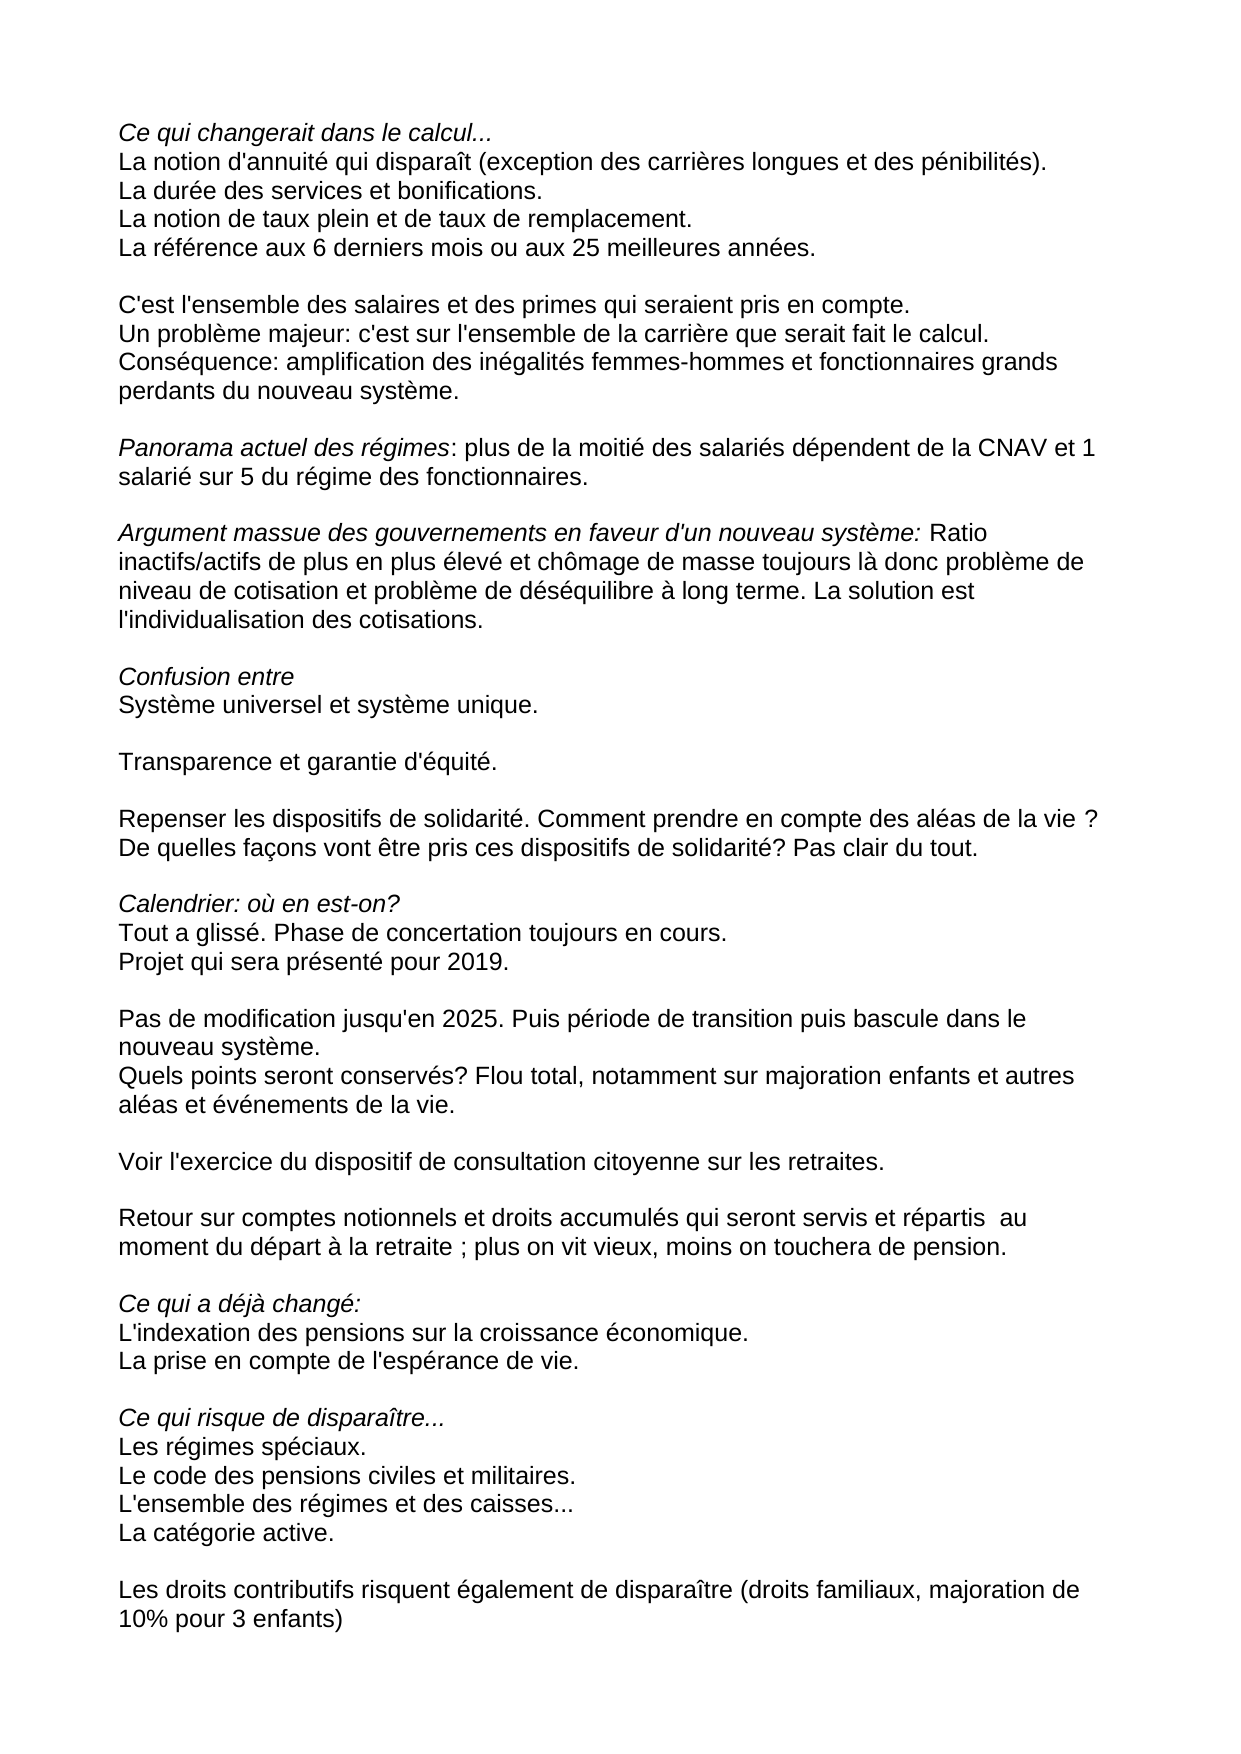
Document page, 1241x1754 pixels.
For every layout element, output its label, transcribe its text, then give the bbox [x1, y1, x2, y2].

text La notion de taux plein et de taux de remplacement. [118, 204, 1122, 233]
text Calendrier: où en est-on? [118, 889, 1122, 918]
text Ce qui a déjà changé: [118, 1289, 1122, 1318]
text Le code des pensions civiles et militaires. [118, 1461, 1122, 1489]
text Repenser les dispositifs de solidarité. Comment prendre en compte des aléas de la vie ? De quelles façons vont être pris ces dispositifs de solidarité? Pas clair du tout. [118, 804, 1122, 861]
text Argument massue des gouvernements en faveur d'un nouveau système: Ratio inactifs/actifs de plus en plus élevé et chômage de masse toujours là donc problème de niveau de cotisation et problème de déséquilibre à long terme. La solution est l'individualisation des cotisations. [118, 518, 1122, 633]
text Ce qui changerait dans le calcul... [118, 118, 1122, 147]
text La prise en compte de l'espérance de vie. [118, 1346, 1122, 1375]
text La catégorie active. [118, 1518, 1122, 1547]
text La référence aux 6 derniers mois ou aux 25 meilleures années. [118, 233, 1122, 262]
text Quels points seront conservés? Flou total, notamment sur majoration enfants et autres aléas et événements de la vie. [118, 1061, 1122, 1118]
text La notion d'annuité qui disparaît (exception des carrières longues et des pénibilités). [118, 147, 1122, 176]
text Un problème majeur: c'est sur l'ensemble de la carrière que serait fait le calcul. [118, 319, 1122, 347]
text Ce qui risque de disparaître... [118, 1403, 1122, 1432]
text Les régimes spéciaux. [118, 1432, 1122, 1461]
text Tout a glissé. Phase de concertation toujours en cours. [118, 918, 1122, 947]
text Les droits contributifs risquent également de disparaître (droits familiaux, majoration de 10% pour 3 enfants) [118, 1575, 1122, 1632]
text Panorama actuel des régimes: plus de la moitié des salariés dépendent de la CNAV et 1 salarié sur 5 du régime des fonctionnaires. [118, 433, 1122, 490]
text La durée des services et bonifications. [118, 176, 1122, 204]
text Confusion entre [118, 661, 1122, 690]
text L'indexation des pensions sur la croissance économique. [118, 1318, 1122, 1346]
text Projet qui sera présenté pour 2019. [118, 947, 1122, 976]
text Pas de modification jusqu'en 2025. Puis période de transition puis bascule dans le nouveau système. [118, 1003, 1122, 1061]
text Retour sur comptes notionnels et droits accumulés qui seront servis et répartis au moment du départ à la retraite ; plus on vit vieux, moins on touchera de pension. [118, 1203, 1122, 1261]
text Conséquence: amplification des inégalités femmes-hommes et fonctionnaires grands perdants du nouveau système. [118, 347, 1122, 405]
text Voir l'exercice du dispositif de consultation citoyenne sur les retraites. [118, 1147, 1122, 1175]
text L'ensemble des régimes et des caisses... [118, 1489, 1122, 1518]
text Transparence et garantie d'équité. [118, 747, 1122, 776]
text C'est l'ensemble des salaires et des primes qui seraient pris en compte. [118, 290, 1122, 319]
text Système universel et système unique. [118, 690, 1122, 719]
